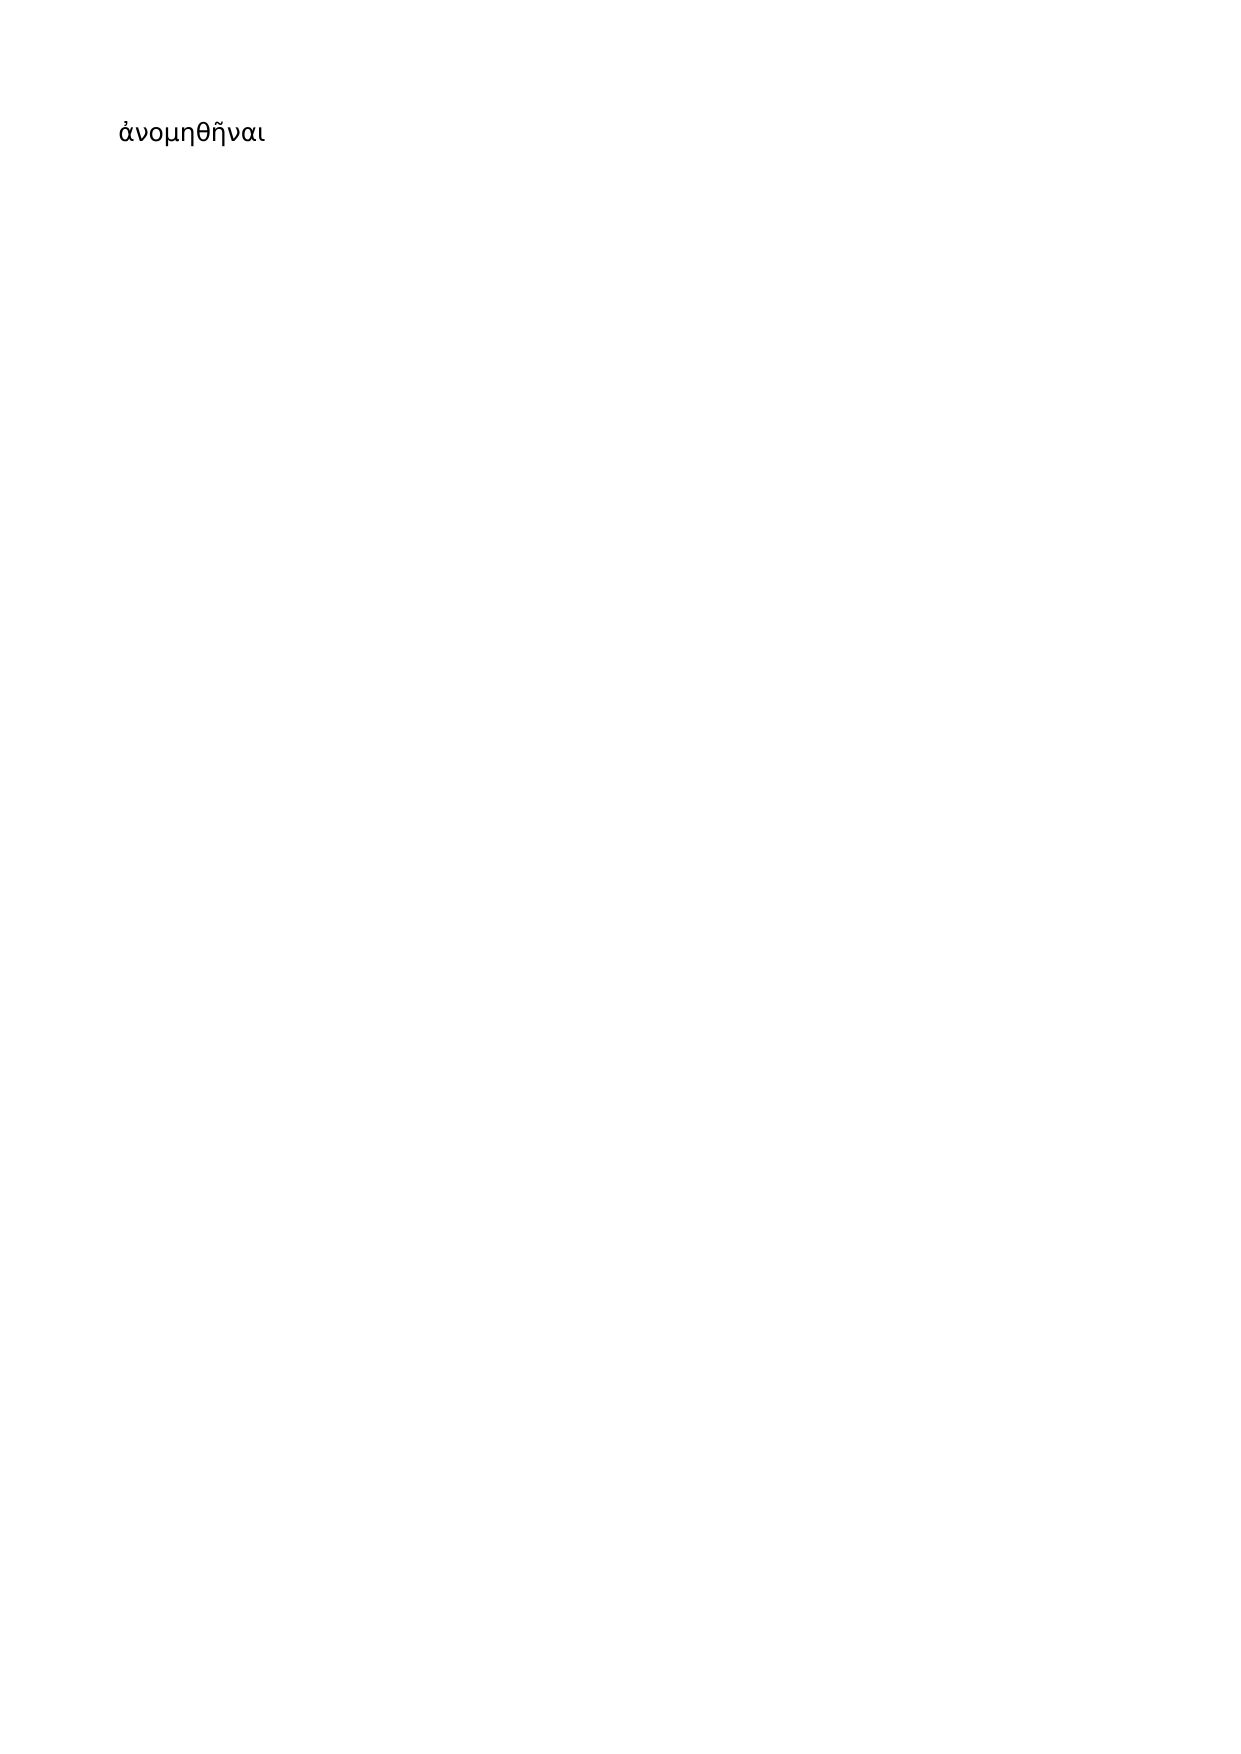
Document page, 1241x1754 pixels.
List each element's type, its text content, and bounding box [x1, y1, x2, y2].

text ἀνομηθῆναι [118, 118, 1122, 147]
